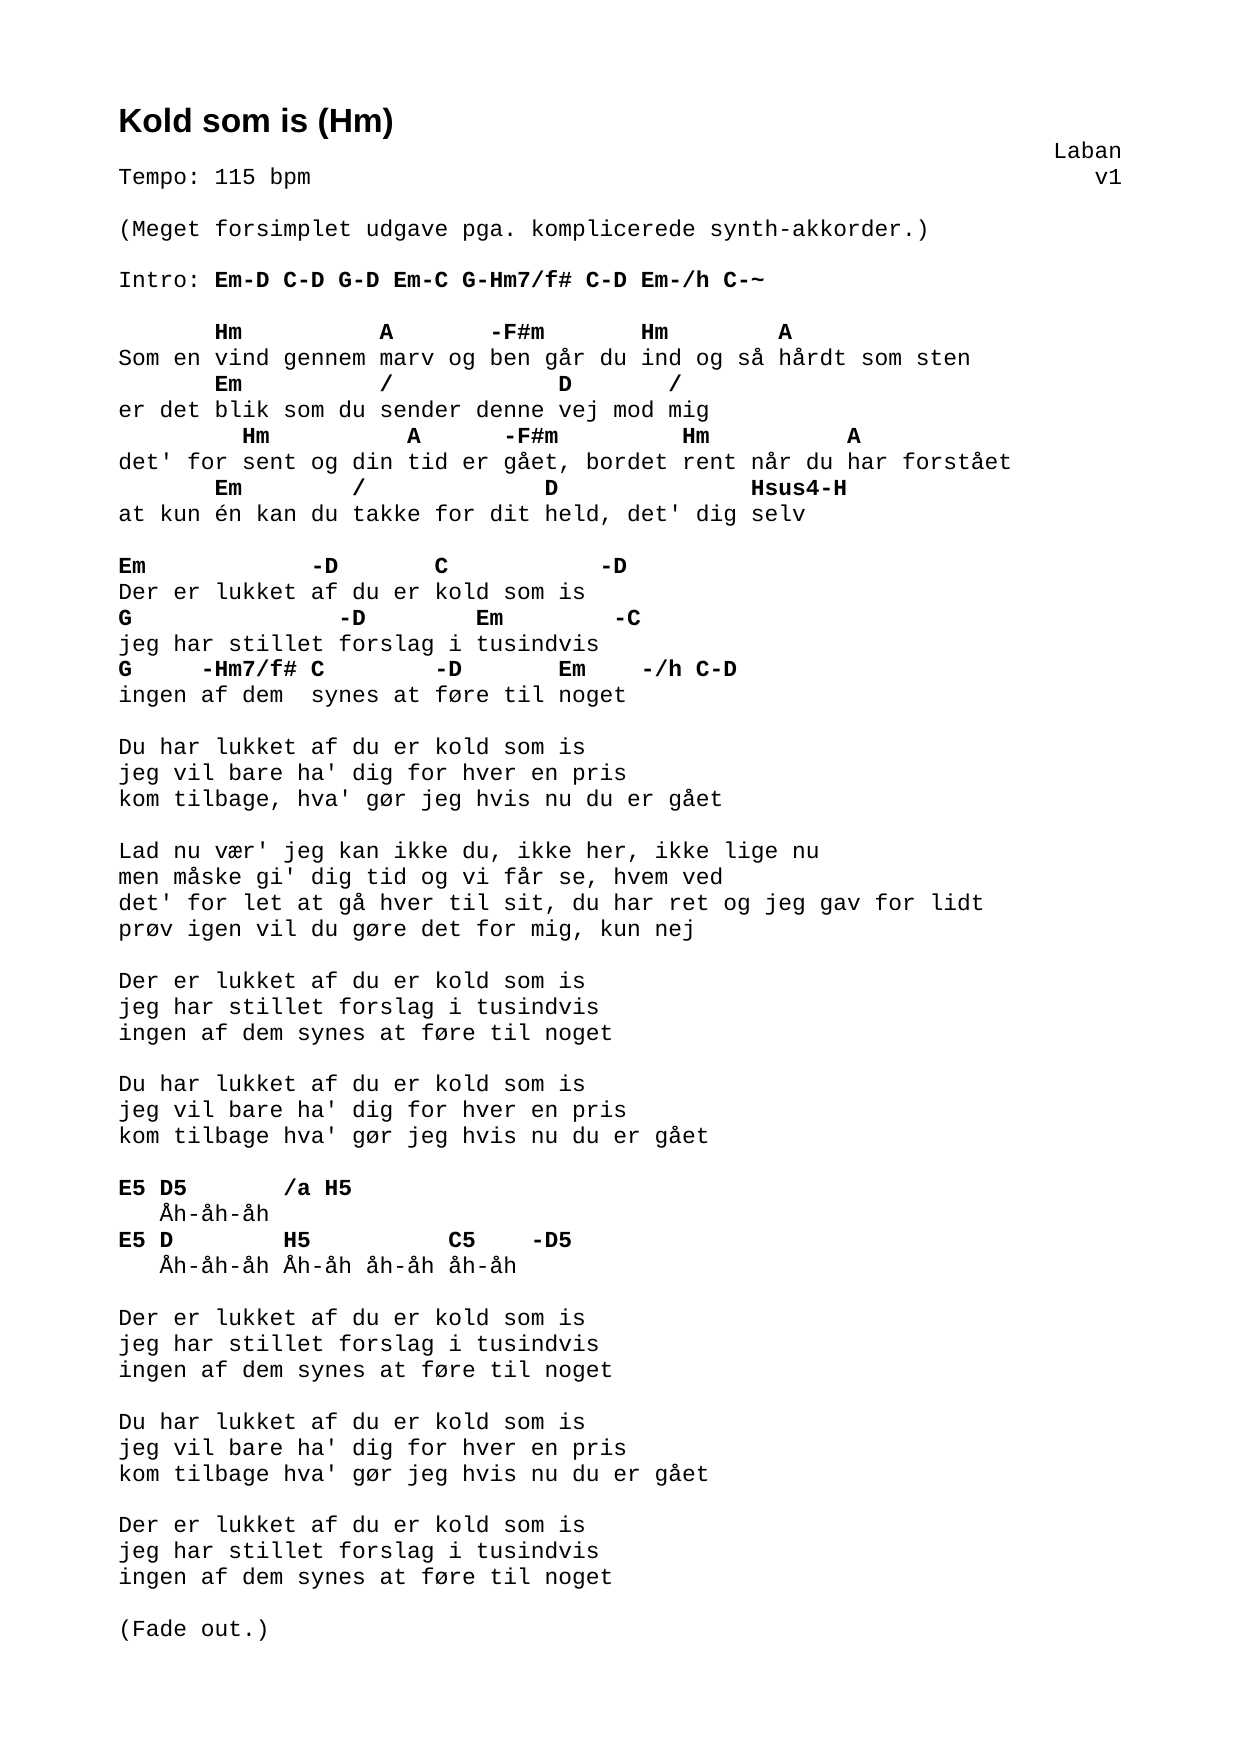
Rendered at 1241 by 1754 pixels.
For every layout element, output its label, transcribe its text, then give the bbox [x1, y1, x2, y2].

text prøv igen vil du gøre det for mig, kun nej [118, 917, 1122, 943]
text ingen af dem synes at føre til noget [118, 684, 1122, 710]
text Du har lukket af du er kold som is [118, 1073, 1122, 1099]
text ingen af dem synes at føre til noget [118, 1358, 1122, 1384]
text det' for sent og din tid er gået, bordet rent når du har forstået [118, 450, 1122, 476]
subtitle Kold som is (Hm) [118, 100, 1122, 139]
text Hm A -F#m Hm A [118, 321, 1122, 347]
text Åh-åh-åh [118, 1202, 1122, 1228]
text Du har lukket af du er kold som is [118, 736, 1122, 762]
text er det blik som du sender denne vej mod mig [118, 398, 1122, 424]
text men måske gi' dig tid og vi får se, hvem ved [118, 865, 1122, 891]
text det' for let at gå hver til sit, du har ret og jeg gav for lidt [118, 891, 1122, 917]
text Du har lukket af du er kold som is [118, 1410, 1122, 1436]
text jeg har stillet forslag i tusindvis [118, 1332, 1122, 1358]
text ingen af dem synes at føre til noget [118, 1021, 1122, 1047]
text kom tilbage hva' gør jeg hvis nu du er gået [118, 1462, 1122, 1488]
text Der er lukket af du er kold som is [118, 580, 1122, 606]
text at kun én kan du takke for dit held, det' dig selv [118, 502, 1122, 528]
text Em / D Hsus4-H [118, 476, 1122, 502]
text Em -D C -D [118, 554, 1122, 580]
text jeg vil bare ha' dig for hver en pris [118, 1436, 1122, 1462]
text E5 D H5 C5 -D5 [118, 1228, 1122, 1254]
text Lad nu vær' jeg kan ikke du, ikke her, ikke lige nu [118, 839, 1122, 865]
text jeg vil bare ha' dig for hver en pris [118, 1099, 1122, 1125]
text Åh-åh-åh Åh-åh åh-åh åh-åh [118, 1254, 1122, 1280]
text jeg har stillet forslag i tusindvis [118, 995, 1122, 1021]
text Der er lukket af du er kold som is [118, 1514, 1122, 1540]
text Laban [118, 139, 1122, 165]
text jeg har stillet forslag i tusindvis [118, 632, 1122, 658]
text Intro: Em-D C-D G-D Em-C G-Hm7/f# C-D Em-/h C-~ [118, 269, 1122, 295]
text Der er lukket af du er kold som is [118, 969, 1122, 995]
text G -Hm7/f# C -D Em -/h C-D [118, 658, 1122, 684]
text (Meget forsimplet udgave pga. komplicerede synth-akkorder.) [118, 217, 1122, 243]
text Em / D / [118, 372, 1122, 398]
text Tempo: 115 bpm v1 [118, 165, 1122, 191]
text Hm A -F#m Hm A [118, 424, 1122, 450]
text kom tilbage, hva' gør jeg hvis nu du er gået [118, 787, 1122, 813]
text (Fade out.) [118, 1617, 1122, 1643]
text jeg vil bare ha' dig for hver en pris [118, 762, 1122, 787]
text Der er lukket af du er kold som is [118, 1306, 1122, 1332]
text ingen af dem synes at føre til noget [118, 1566, 1122, 1592]
text jeg har stillet forslag i tusindvis [118, 1540, 1122, 1566]
text G -D Em -C [118, 606, 1122, 632]
text kom tilbage hva' gør jeg hvis nu du er gået [118, 1125, 1122, 1151]
text E5 D5 /a H5 [118, 1177, 1122, 1202]
text Som en vind gennem marv og ben går du ind og så hårdt som sten [118, 347, 1122, 372]
